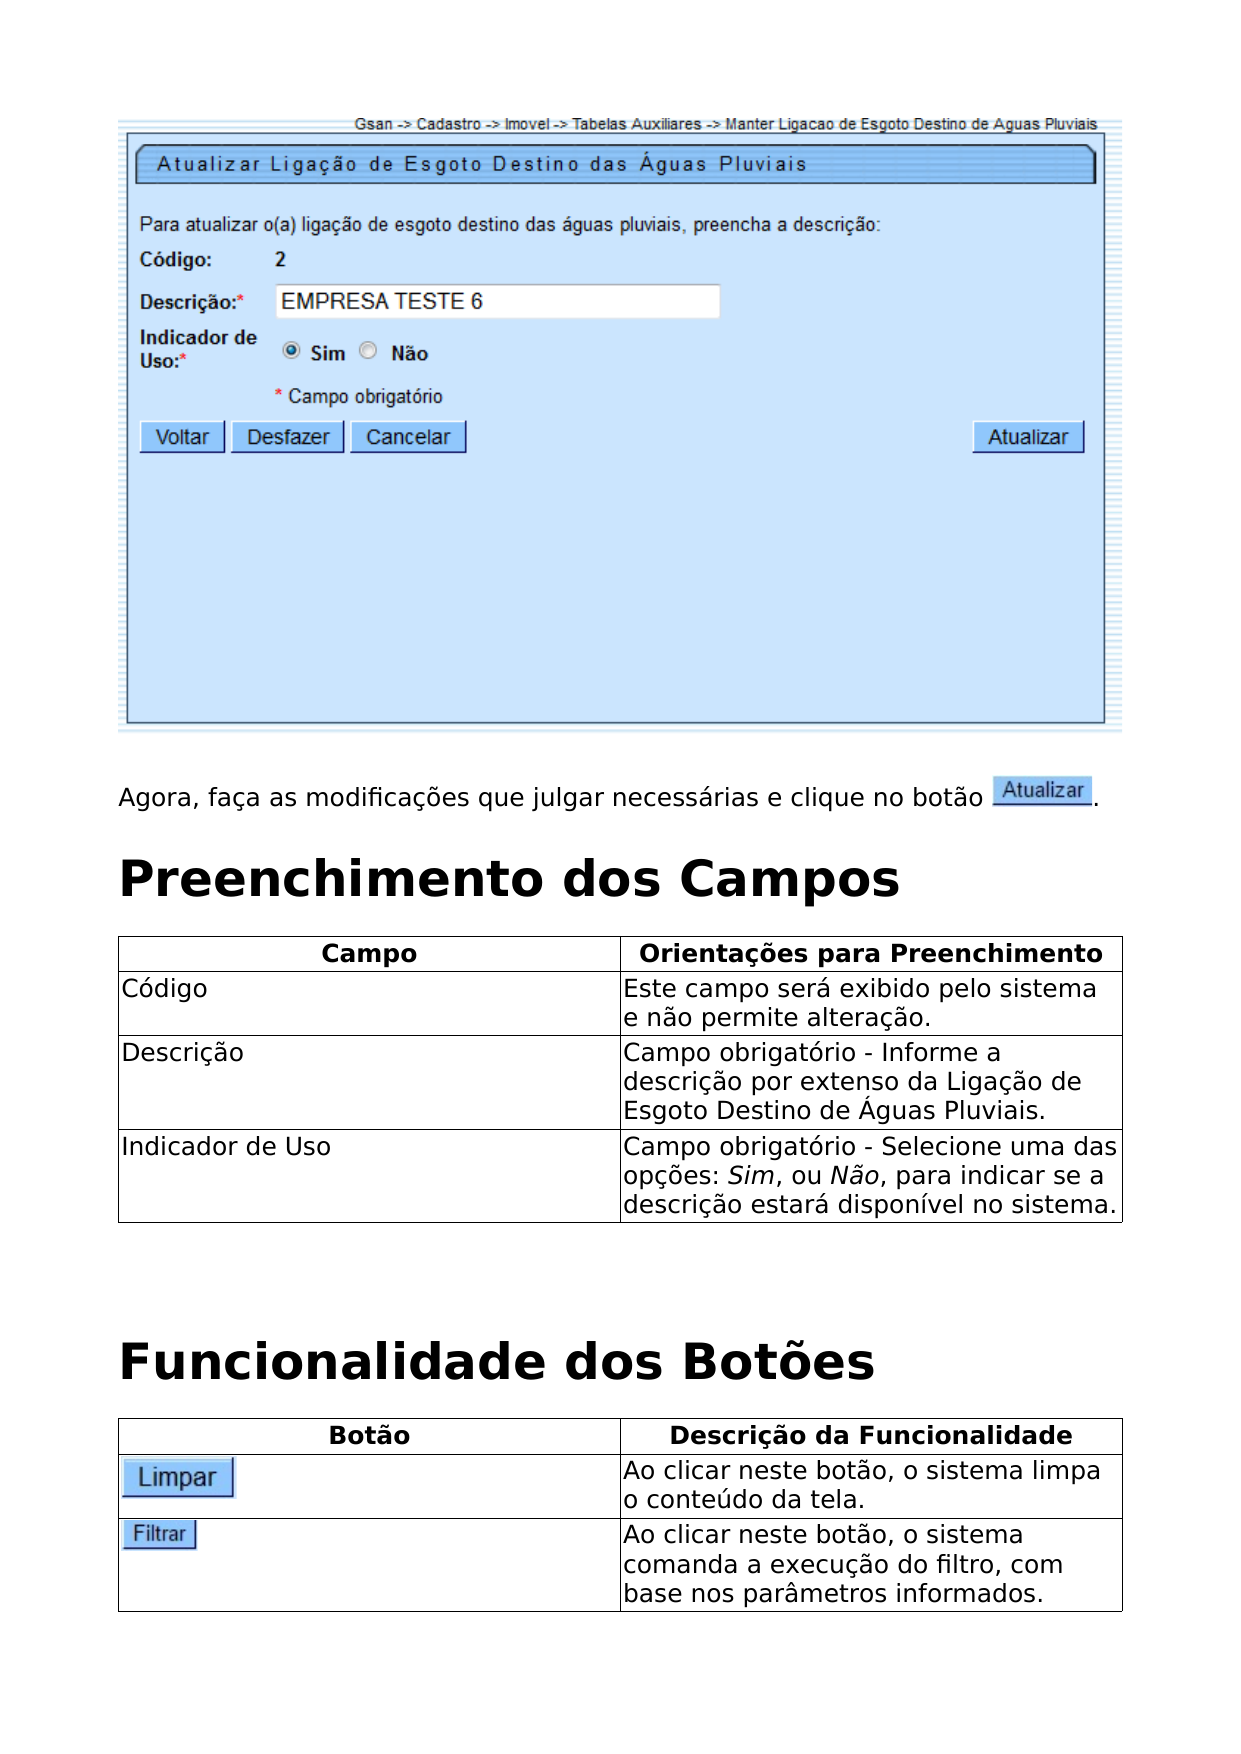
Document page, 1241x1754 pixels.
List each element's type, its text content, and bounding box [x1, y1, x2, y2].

table_cell Campo obrigatório - Informe a descrição por extenso da Ligação de Esgoto Destino de Águas Pluviais. [621, 1036, 1122, 1129]
table_cell [119, 1519, 620, 1611]
table_header Descrição da Funcionalidade [621, 1419, 1122, 1453]
table_header Campo [119, 937, 620, 971]
table_cell Ao clicar neste botão, o sistema limpa o conteúdo da tela. [621, 1455, 1122, 1518]
table_cell Indicador de Uso [119, 1130, 620, 1222]
table_header Botão [119, 1419, 620, 1453]
picture [121, 1456, 237, 1499]
table_cell Código [119, 972, 620, 1035]
picture [992, 775, 1093, 807]
table_cell [119, 1455, 620, 1518]
table_cell Este campo será exibido pelo sistema e não permite alteração. [621, 972, 1122, 1035]
picture [121, 1520, 198, 1551]
table_cell Campo obrigatório - Selecione uma das opções: Sim, ou Não, para indicar se a descrição estará disponível no sistema. [621, 1130, 1122, 1222]
picture [118, 118, 1123, 734]
text Agora, faça as modificações que julgar necessárias e clique no botão . [118, 776, 1122, 813]
table_cell Descrição [119, 1036, 620, 1129]
table_header Orientações para Preenchimento [621, 937, 1122, 971]
table_cell Ao clicar neste botão, o sistema comanda a execução do filtro, com base nos parâmetros informados. [621, 1519, 1122, 1611]
subtitle Funcionalidade dos Botões [118, 1333, 1122, 1391]
subtitle Preenchimento dos Campos [118, 850, 1122, 908]
